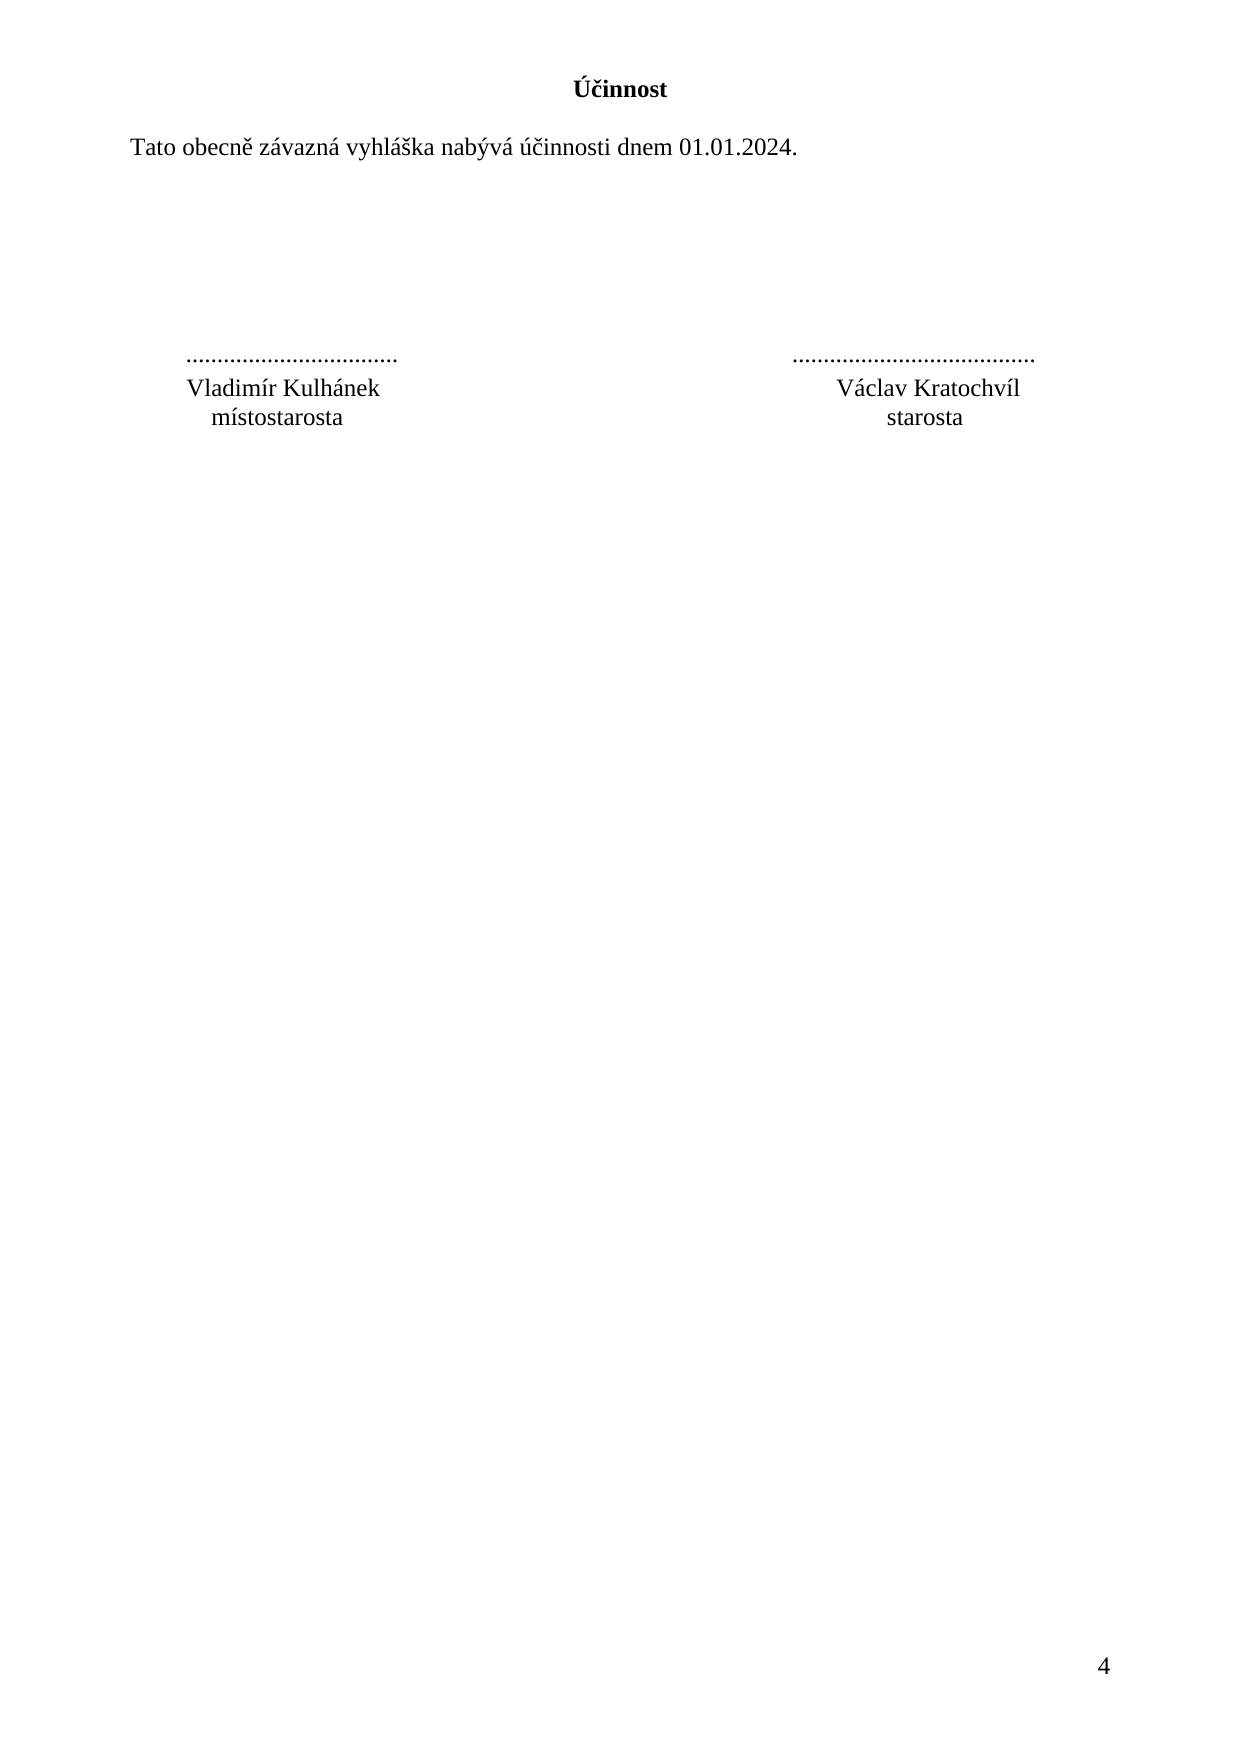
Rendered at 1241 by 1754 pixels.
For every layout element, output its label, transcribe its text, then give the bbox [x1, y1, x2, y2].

text Tato obecně závazná vyhláška nabývá účinnosti dnem 01.01.2024. [130, 132, 1110, 161]
text Vladimír Kulhánek Václav Kratochvíl [130, 373, 1110, 402]
text místostarosta starosta [130, 402, 1110, 431]
text .................................. ....................................... [130, 339, 1110, 367]
text Účinnost [130, 74, 1110, 103]
